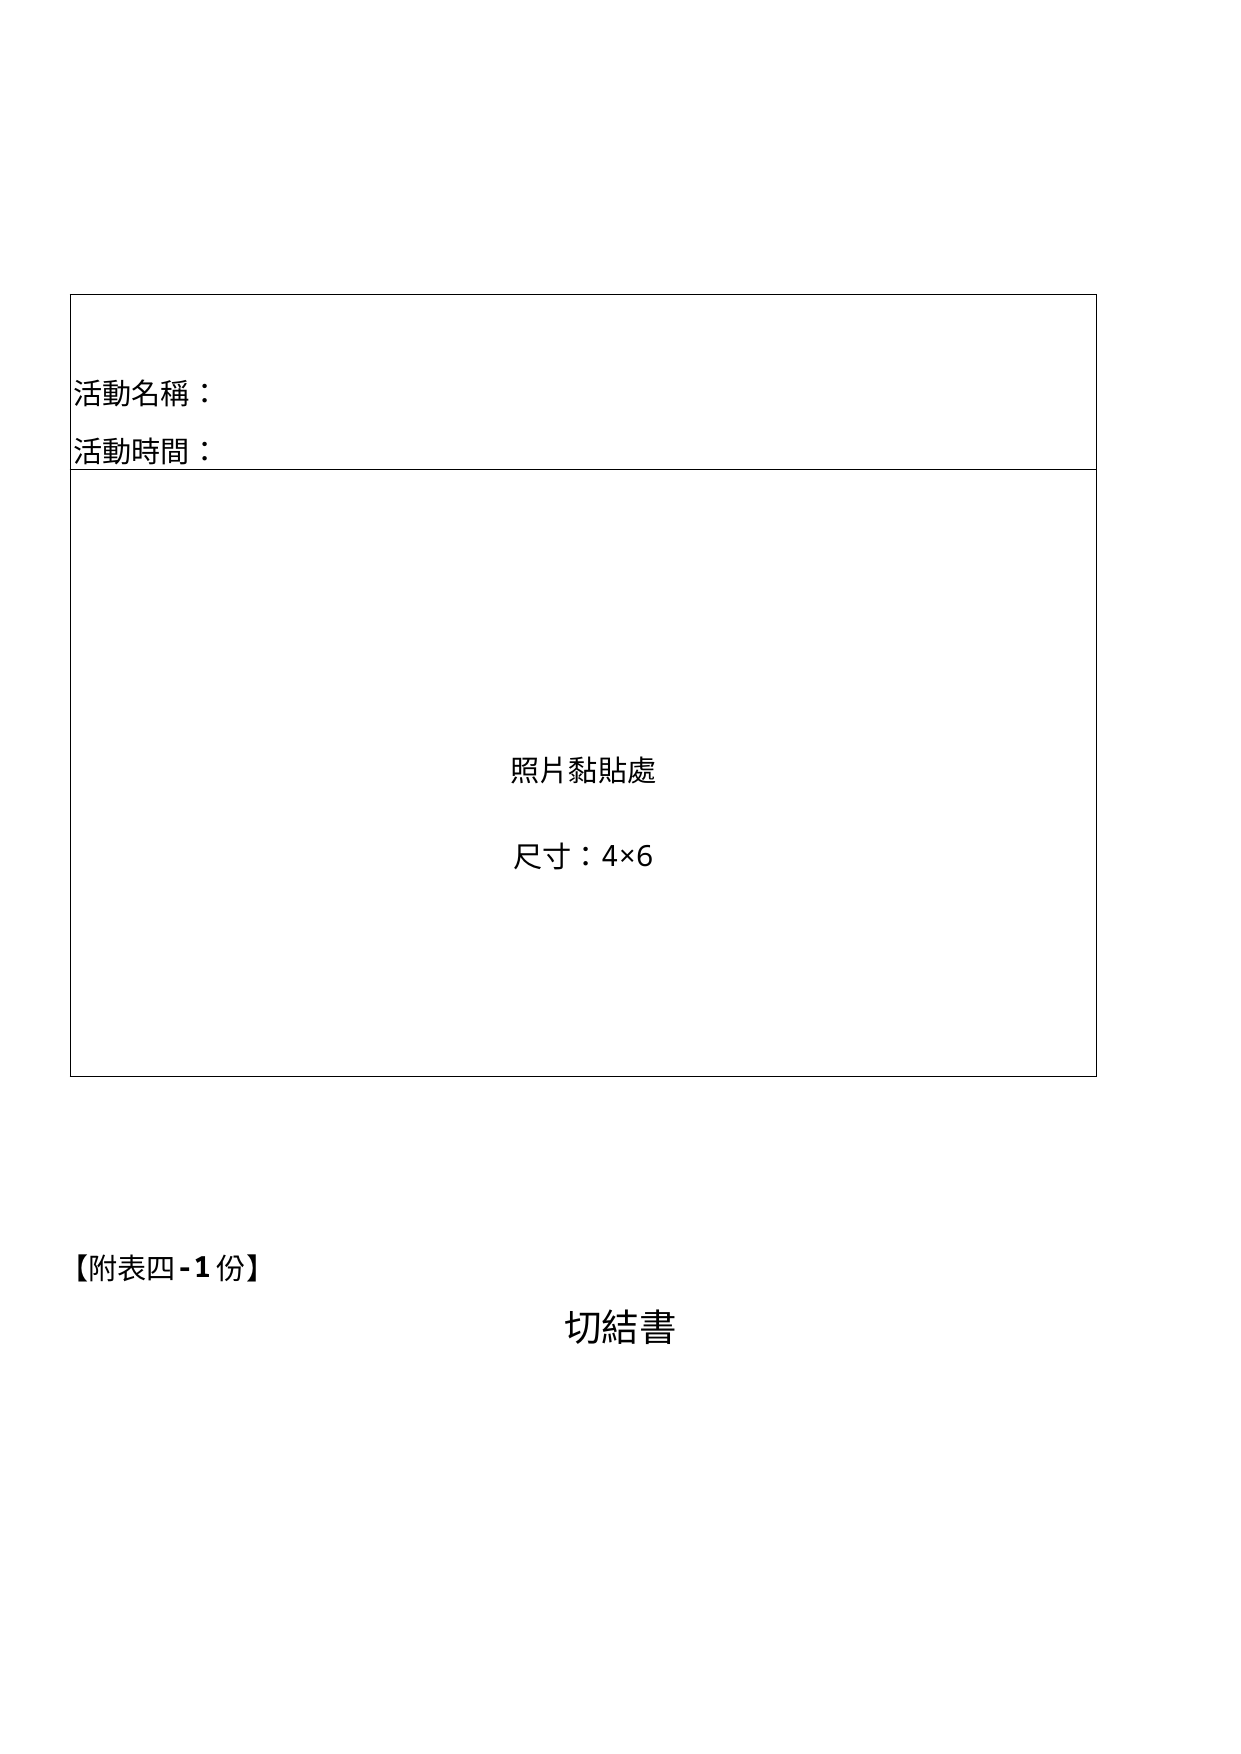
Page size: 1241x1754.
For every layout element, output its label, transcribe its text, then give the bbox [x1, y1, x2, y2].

table_cell [59, 469, 70, 1076]
table_cell 照片黏貼處 尺寸：4×6 [71, 470, 1096, 1076]
table_cell [59, 294, 70, 469]
text 【附表四-1份】 [59, 1227, 1181, 1285]
text 切結書 [59, 1285, 1181, 1344]
table_cell 活動名稱： 活動時間： [71, 295, 1096, 469]
